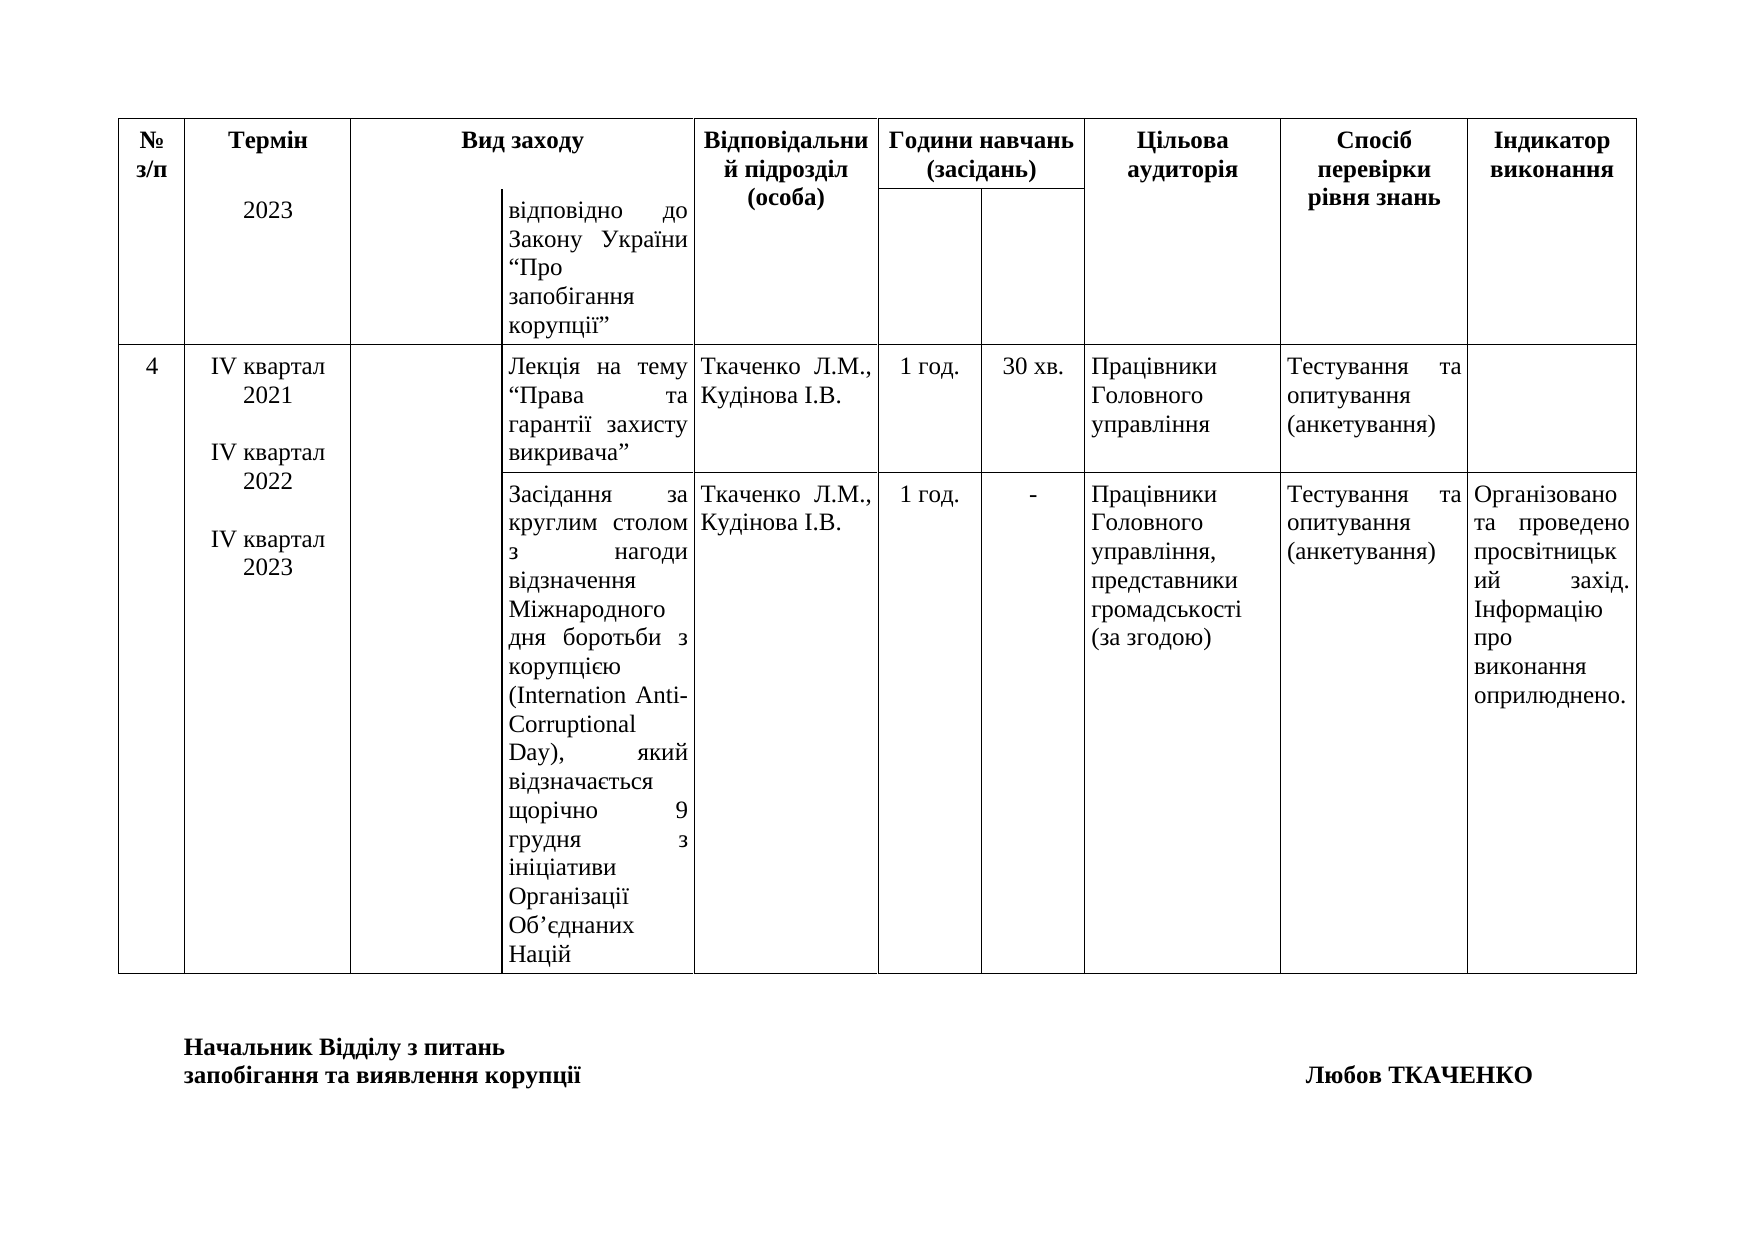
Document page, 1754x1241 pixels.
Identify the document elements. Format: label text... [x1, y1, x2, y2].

table_cell [1085, 189, 1280, 344]
table_header Індикатор виконання [1468, 119, 1636, 344]
table_cell Лекція на тему “Права та гарантії захисту викривача” [503, 345, 693, 472]
table_cell відповідно до Закону України “Про запобігання корупції” [503, 189, 693, 344]
text Начальник Відділу з питань [118, 1032, 1636, 1060]
table_header Години навчань (засідань) [879, 119, 1084, 188]
table_cell [119, 189, 184, 344]
table_cell Тестування та опитування (анкетування) [1281, 189, 1467, 344]
table_cell 30 хв. [982, 345, 1084, 472]
table_cell IV квартал 2021 IV квартал 2022 IV квартал 2023 [185, 345, 350, 973]
table_header № з/п [119, 119, 184, 189]
table_cell [982, 189, 1084, 344]
table_cell Працівники Головного управління, представники громадськості (за згодою) [1085, 473, 1280, 973]
table_cell Засідання за круглим столом з нагоди відзначення Міжнародного дня боротьби з корупцією (Internation Anti-Corruptional Day), який відзначається щорічно 9 грудня з ініціативи Організації Об’єднаних Націй [503, 473, 693, 973]
table_cell 4 [119, 345, 184, 973]
table_cell 2023 [185, 189, 350, 344]
table_cell 1 год. [879, 473, 981, 973]
table_header Вид заходу [351, 119, 693, 344]
table_header Відповідальний підрозділ (особа) [695, 119, 877, 189]
table_header Спосіб перевірки рівня знань [1281, 119, 1467, 189]
table_cell 1 год. [879, 345, 981, 472]
table_cell Тестування та опитування (анкетування) [1281, 473, 1467, 973]
table_header Цільова аудиторія [1085, 119, 1280, 189]
table_cell Ткаченко Л.М., Кудінова І.В. [695, 345, 877, 472]
text запобігання та виявлення корупції Любов ТКАЧЕНКО [118, 1060, 1636, 1089]
table_cell Тестування та опитування (анкетування) [1281, 345, 1467, 472]
table_header Термін [185, 119, 350, 189]
table_cell Працівники Головного управління [1085, 345, 1280, 472]
table_cell Ткаченко Л.М., Кудінова І.В. [695, 473, 877, 973]
table_cell Ткаченко Л.М., Кудінова І.В. [695, 189, 877, 344]
table_cell Організовано та проведено просвітницький захід. Інформацію про виконання оприлюднено. [1468, 473, 1636, 973]
table_cell [879, 189, 981, 344]
table_cell - [982, 473, 1084, 973]
